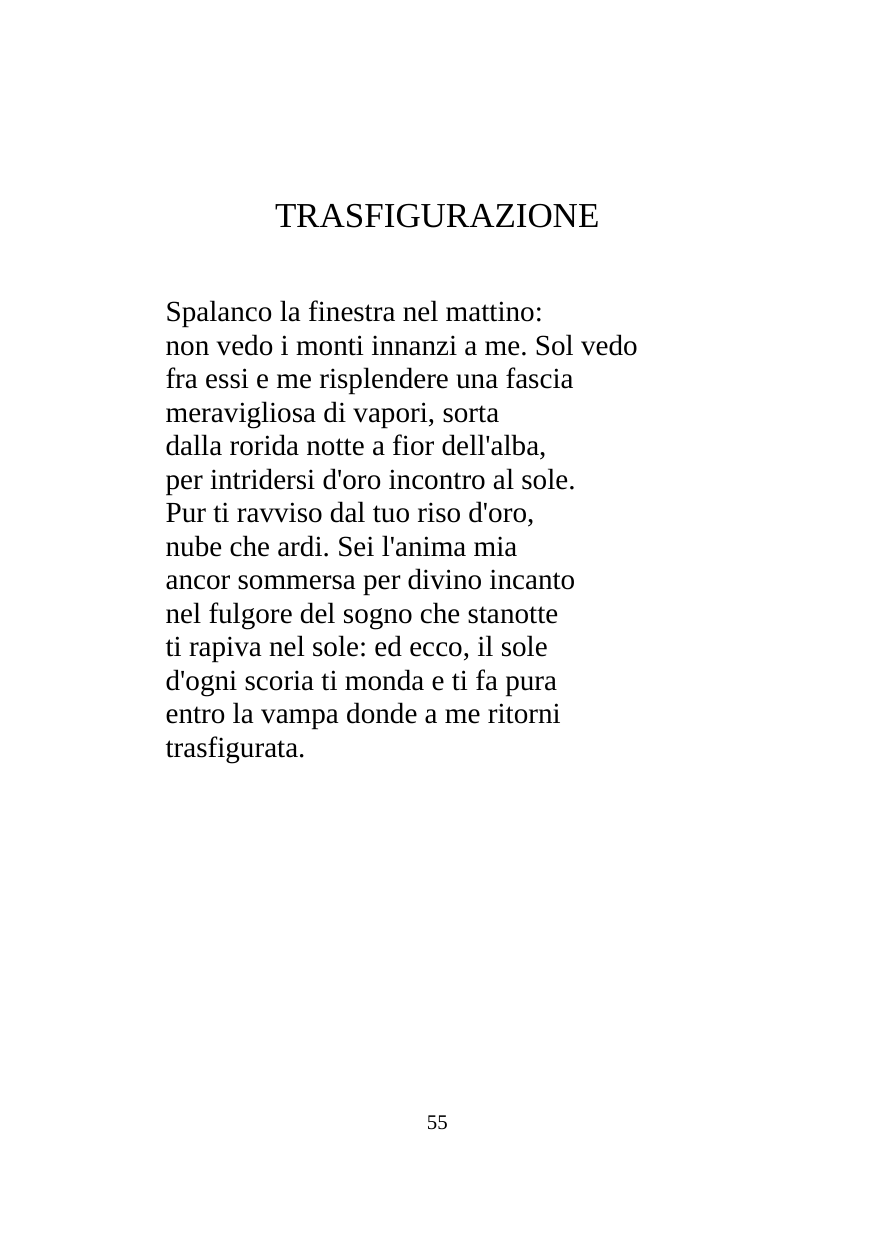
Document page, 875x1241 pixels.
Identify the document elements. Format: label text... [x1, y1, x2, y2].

subtitle TRASFIGURAZIONE [106, 195, 768, 235]
text Spalanco la finestra nel mattino: non vedo i monti innanzi a me. Sol vedo fra essi e me risplendere una fascia meravigliosa di vapori, sorta dalla rorida notte a fior dell'alba, per intridersi d'oro incontro al sole. Pur ti ravviso dal tuo riso d'oro, nube che ardi. Sei l'anima mia ancor sommersa per divino incanto nel fulgore del sogno che stanotte ti rapiva nel sole: ed ecco, il sole d'ogni scoria ti monda e ti fa pura entro la vampa donde a me ritorni trasfigurata. [165, 294, 768, 764]
